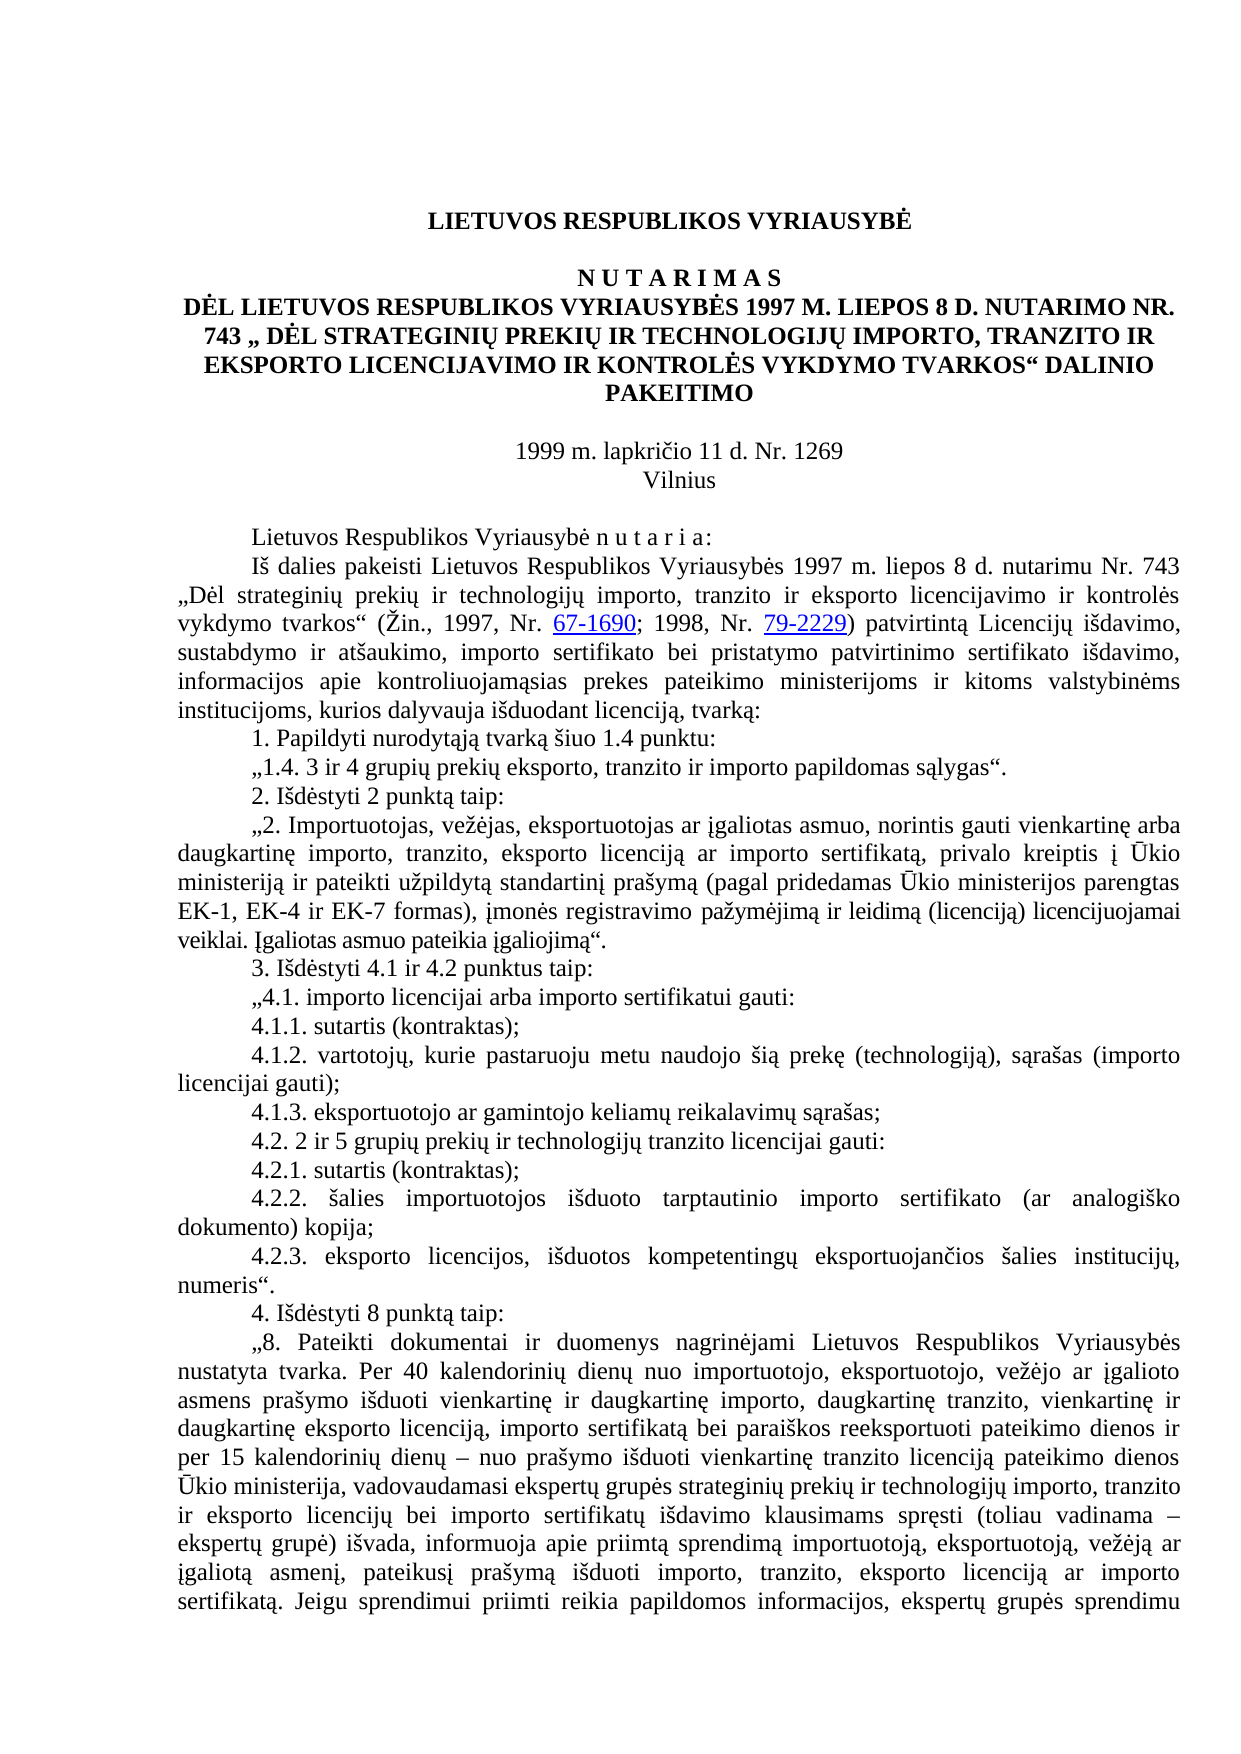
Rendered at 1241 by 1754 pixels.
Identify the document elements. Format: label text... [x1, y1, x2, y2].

text 4. Išdėstyti 8 punktą taip: [177, 1298, 1181, 1327]
text LIETUVOS RESPUBLIKOS VYRIAUSYBĖ [177, 206, 1163, 235]
text „1.4. 3 ir 4 grupių prekių eksporto, tranzito ir importo papildomas sąlygas“. [177, 752, 1181, 781]
text 4.2.2. šalies importuotojos išduoto tarptautinio importo sertifikato (ar analogiško dokumento) kopija; [177, 1183, 1181, 1241]
text Iš dalies pakeisti Lietuvos Respublikos Vyriausybės 1997 m. liepos 8 d. nutarimu Nr. 743 „Dėl strateginių prekių ir technologijų importo, tranzito ir eksporto licencijavimo ir kontrolės vykdymo tvarkos“ (Žin., 1997, Nr. 67-1690; 1998, Nr. 79-2229) patvirtintą Licencijų išdavimo, sustabdymo ir atšaukimo, importo sertifikato bei pristatymo patvirtinimo sertifikato išdavimo, informacijos apie kontroliuojamąsias prekes pateikimo ministerijoms ir kitoms valstybinėms institucijoms, kurios dalyvauja išduodant licenciją, tvarką: [177, 551, 1181, 723]
text 3. Išdėstyti 4.1 ir 4.2 punktus taip: [177, 953, 1181, 982]
text 2. Išdėstyti 2 punktą taip: [177, 781, 1181, 810]
text 4.2. 2 ir 5 grupių prekių ir technologijų tranzito licencijai gauti: [177, 1126, 1181, 1155]
text 1. Papildyti nurodytąją tvarką šiuo 1.4 punktu: [177, 723, 1181, 752]
text 4.1.2. vartotojų, kurie pastaruoju metu naudojo šią prekę (technologiją), sąrašas (importo licencijai gauti); [177, 1040, 1181, 1097]
text Vilnius [177, 465, 1181, 493]
text „2. Importuotojas, vežėjas, eksportuotojas ar įgaliotas asmuo, norintis gauti vienkartinę arba daugkartinę importo, tranzito, eksporto licenciją ar importo sertifikatą, privalo kreiptis į Ūkio ministeriją ir pateikti užpildytą standartinį prašymą (pagal pridedamas Ūkio ministerijos parengtas EK-1, EK-4 ir EK-7 formas), įmonės registravimo pažymėjimą ir leidimą (licenciją) licencijuojamai veiklai. Įgaliotas asmuo pateikia įgaliojimą“. [177, 810, 1181, 953]
text N U T A R I M A S [177, 263, 1181, 292]
text 4.1.3. eksportuotojo ar gamintojo keliamų reikalavimų sąrašas; [177, 1097, 1181, 1126]
text „8. Pateikti dokumentai ir duomenys nagrinėjami Lietuvos Respublikos Vyriausybės nustatyta tvarka. Per 40 kalendorinių dienų nuo importuotojo, eksportuotojo, vežėjo ar įgalioto asmens prašymo išduoti vienkartinę ir daugkartinę importo, daugkartinę tranzito, vienkartinę ir daugkartinę eksporto licenciją, importo sertifikatą bei paraiškos reeksportuoti pateikimo dienos ir per 15 kalendorinių dienų – nuo prašymo išduoti vienkartinę tranzito licenciją pateikimo dienos Ūkio ministerija, vadovaudamasi ekspertų grupės strateginių prekių ir technologijų importo, tranzito ir eksporto licencijų bei importo sertifikatų išdavimo klausimams spręsti (toliau vadinama – ekspertų grupė) išvada, informuoja apie priimtą sprendimą importuotoją, eksportuotoją, vežėją ar įgaliotą asmenį, pateikusį prašymą išduoti importo, tranzito, eksporto licenciją ar importo sertifikatą. Jeigu sprendimui priimti reikia papildomos informacijos, ekspertų grupės sprendimu [177, 1327, 1181, 1615]
text 1999 m. lapkričio 11 d. Nr. 1269 [177, 436, 1181, 465]
text „4.1. importo licencijai arba importo sertifikatui gauti: [177, 982, 1181, 1011]
text 4.2.3. eksporto licencijos, išduotos kompetentingų eksportuojančios šalies institucijų, numeris“. [177, 1241, 1181, 1298]
text 4.1.1. sutartis (kontraktas); [177, 1011, 1181, 1040]
text DĖL LIETUVOS RESPUBLIKOS VYRIAUSYBĖS 1997 M. LIEPOS 8 D. NUTARIMO NR. 743 „ DĖL STRATEGINIŲ PREKIŲ IR TECHNOLOGIJŲ IMPORTO, TRANZITO IR EKSPORTO LICENCIJAVIMO IR KONTROLĖS VYKDYMO TVARKOS“ DALINIO PAKEITIMO [177, 292, 1181, 407]
text 4.2.1. sutartis (kontraktas); [177, 1155, 1181, 1183]
text Lietuvos Respublikos Vyriausybė nutaria: [177, 522, 1181, 551]
